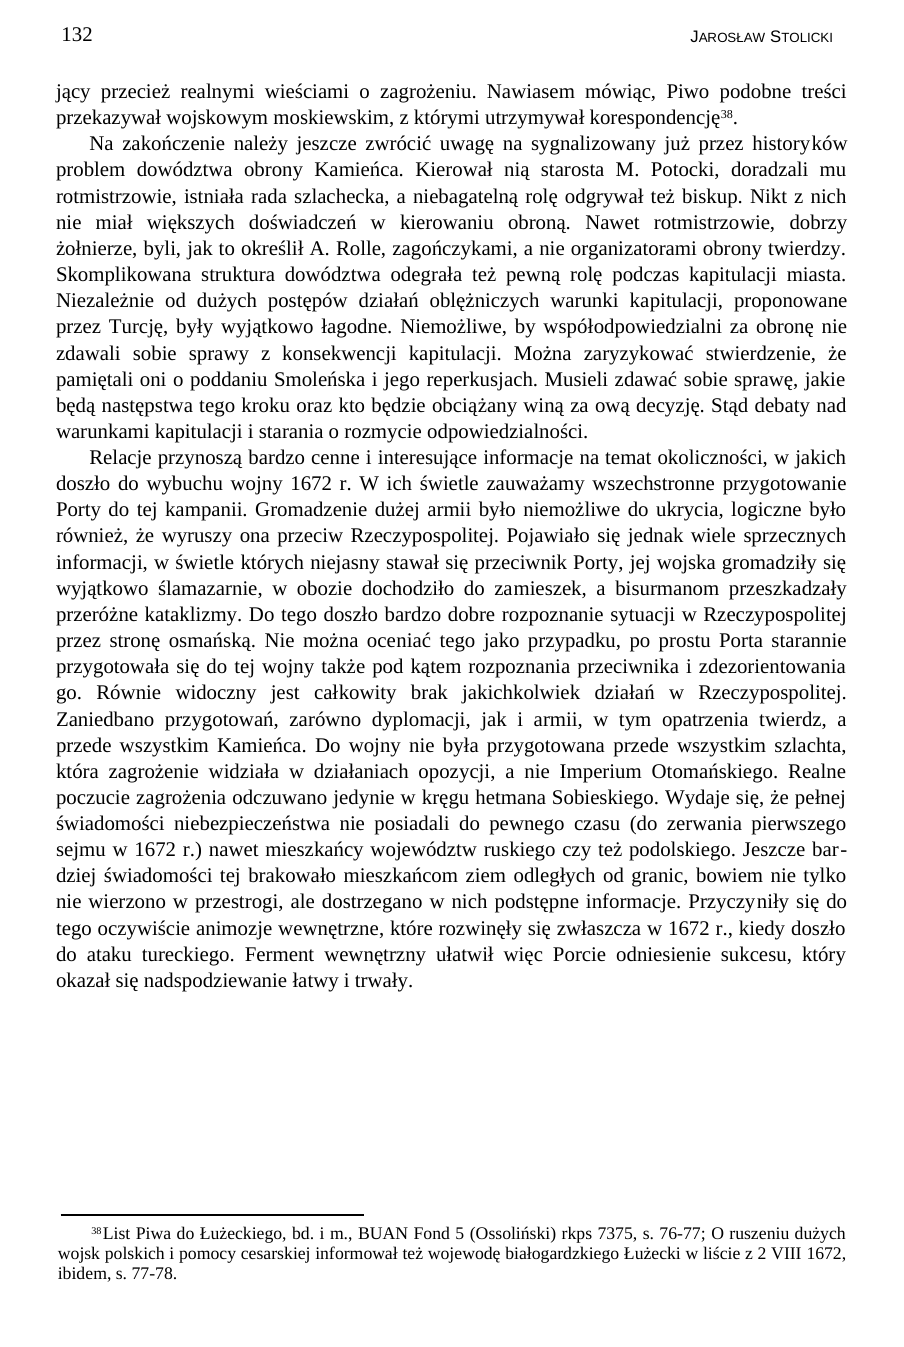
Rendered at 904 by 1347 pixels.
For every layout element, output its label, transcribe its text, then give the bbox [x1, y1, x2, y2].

text 38 List Piwa do Łużeckiego, bd. i m., BUAN Fond 5 (Ossoliński) rkps 7375, s. 76-77; O ruszeniu dużych wojsk polskich i pomocy cesarskiej informował też wojewodę białogardzkiego Łużecki w liście z 2 VIII 1672, ibidem, s. 77-78. [58, 1222, 847, 1283]
text jący przecież realnymi wieściami o zagrożeniu. Nawiasem mówiąc, Piwo podobne treści przekazywał wojskowym moskiewskim, z którymi utrzymywał korespondencję38. [56, 79, 847, 129]
text Na zakończenie należy jeszcze zwrócić uwagę na sygnalizowany już przez history­ków problem dowództwa obrony Kamieńca. Kierował nią starosta M. Potocki, doradzali mu rotmistrzowie, istniała rada szlachecka, a niebagatelną rolę odgrywał też biskup. Nikt z nich nie miał większych doświadczeń w kierowaniu obroną. Nawet rotmistrzo­wie, dobrzy żołnierze, byli, jak to określił A. Rolle, zagończykami, a nie organizatorami obrony twierdzy. Skomplikowana struktura dowództwa odegrała też pewną rolę podczas kapitulacji miasta. Niezależnie od dużych postępów działań oblężniczych warunki ka­pitulacji, proponowane przez Turcję, były wyjątkowo łagodne. Niemożliwe, by współ­odpowiedzialni za obronę nie zdawali sobie sprawy z konsekwencji kapitulacji. Można zaryzykować stwierdzenie, że pamiętali oni o poddaniu Smoleńska i jego reperkusjach. Musieli zdawać sobie sprawę, jakie będą następstwa tego kroku oraz kto będzie obcią­żany winą za ową decyzję. Stąd debaty nad warunkami kapitulacji i starania o rozmycie odpowiedzialności. [56, 131, 847, 443]
text 132 [61, 22, 96, 46]
text Relacje przynoszą bardzo cenne i interesujące informacje na temat okoliczności, w jakich doszło do wybuchu wojny 1672 r. W ich świetle zauważamy wszechstronne przygotowanie Porty do tej kampanii. Gromadzenie dużej armii było niemożliwe do ukrycia, logiczne było również, że wyruszy ona przeciw Rzeczypospolitej. Pojawiało się jednak wiele sprzecznych informacji, w świetle których niejasny stawał się przeciwnik Porty, jej wojska gromadziły się wyjątkowo ślamazarnie, w obozie dochodziło do za­mieszek, a bisurmanom przeszkadzały przeróżne kataklizmy. Do tego doszło bardzo dobre rozpoznanie sytuacji w Rzeczypospolitej przez stronę osmańską. Nie można oce­niać tego jako przypadku, po prostu Porta starannie przygotowała się do tej wojny także pod kątem rozpoznania przeciwnika i zdezorientowania go. Równie widoczny jest cał­kowity brak jakichkolwiek działań w Rzeczypospolitej. Zaniedbano przygotowań, za­równo dyplomacji, jak i armii, w tym opatrzenia twierdz, a przede wszystkim Kamieńca. Do wojny nie była przygotowana przede wszystkim szlachta, która zagrożenie widziała w działaniach opozycji, a nie Imperium Otomańskiego. Realne poczucie zagrożenia odczuwano jedynie w kręgu hetmana Sobieskiego. Wydaje się, że pełnej świadomości niebezpieczeństwa nie posiadali do pewnego czasu (do zerwania pierwszego sejmu w 1672 r.) nawet mieszkańcy województw ruskiego czy też podolskiego. Jeszcze bar­dziej świadomości tej brakowało mieszkańcom ziem odległych od granic, bowiem nie tylko nie wierzono w przestrogi, ale dostrzegano w nich podstępne informacje. Przyczy­niły się do tego oczywiście animozje wewnętrzne, które rozwinęły się zwłaszcza w 1672 r., kiedy doszło do ataku tureckiego. Ferment wewnętrzny ułatwił więc Porcie odniesienie sukcesu, który okazał się nadspodziewanie łatwy i trwały. [56, 445, 847, 992]
text Jarosław Stolicki [690, 26, 845, 46]
